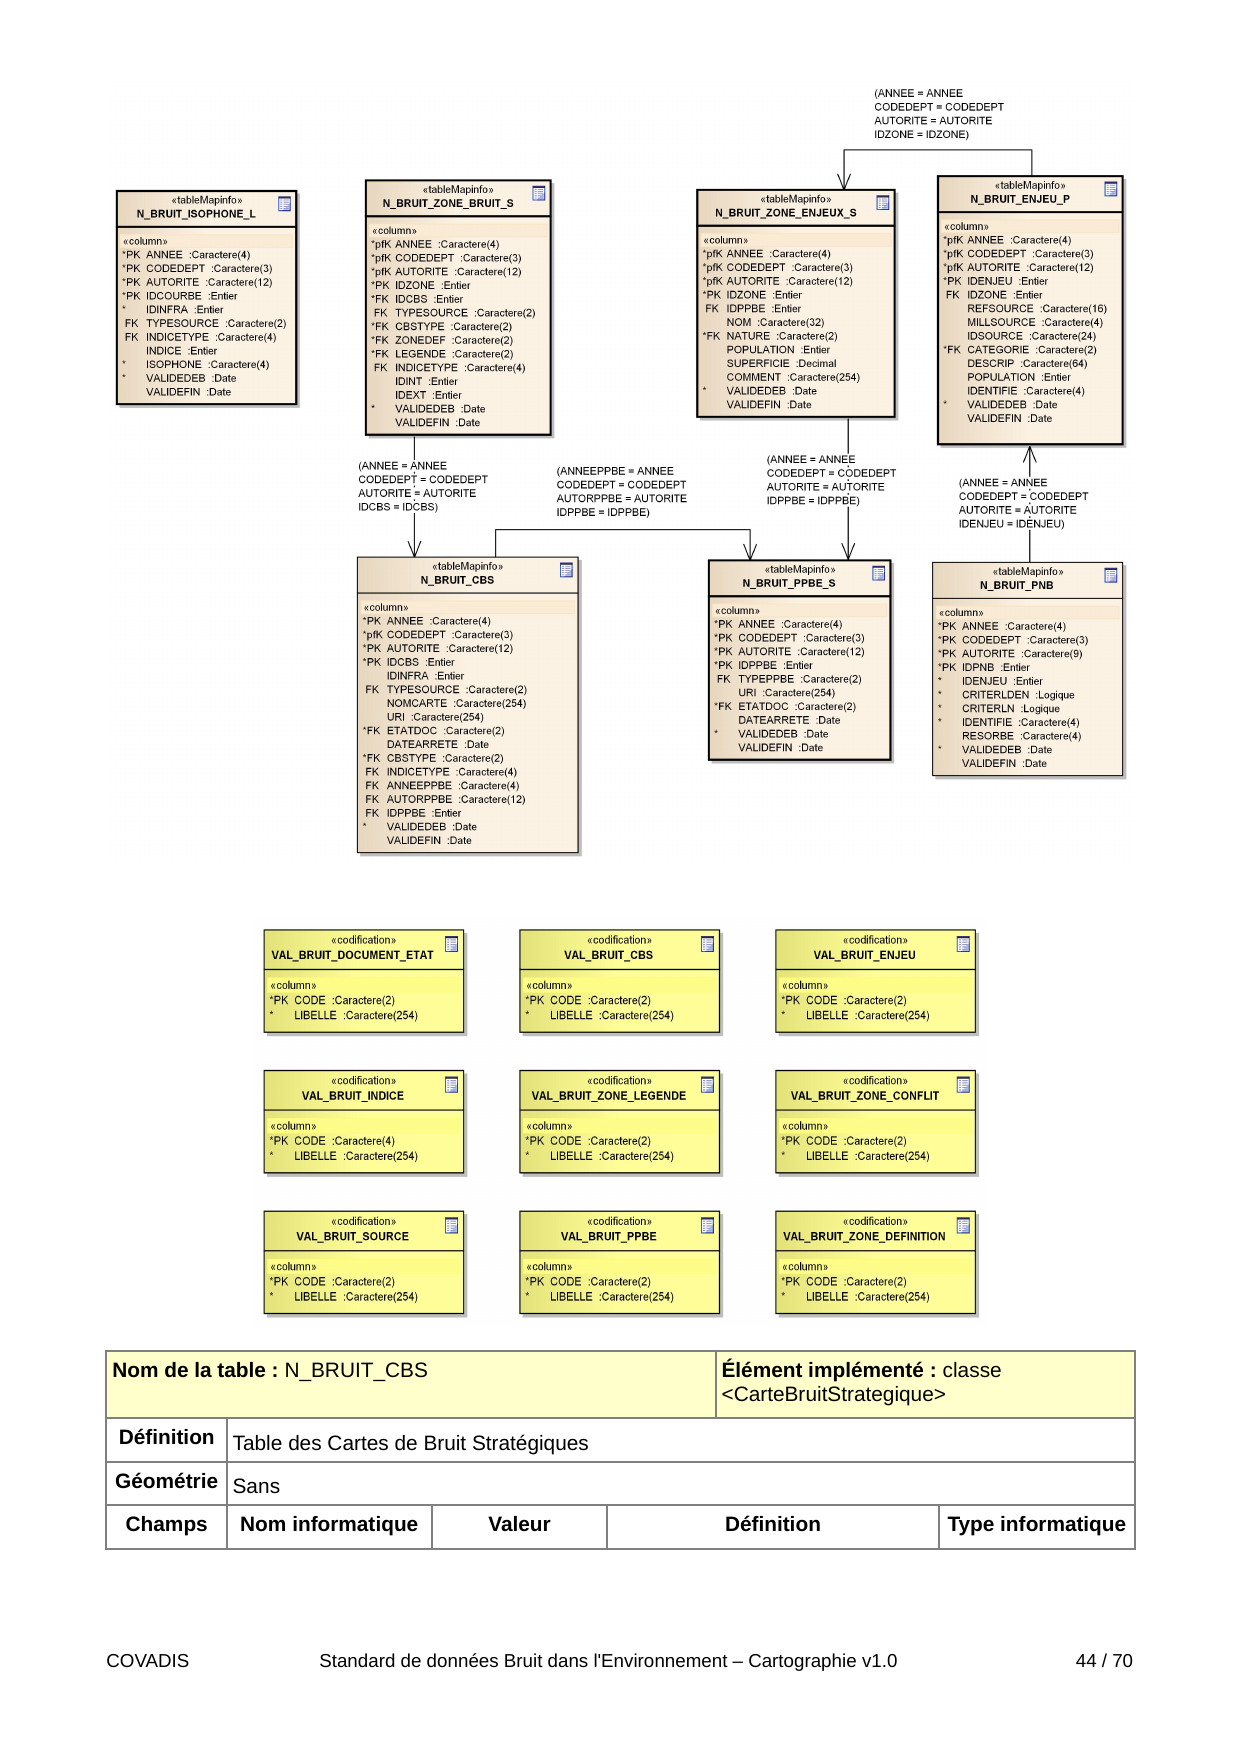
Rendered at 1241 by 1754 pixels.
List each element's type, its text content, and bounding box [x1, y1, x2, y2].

table_cell Table des Cartes de Bruit Stratégiques [228, 1419, 1134, 1461]
picture [253, 918, 987, 1326]
table_cell Sans [228, 1463, 1134, 1504]
table_cell Géométrie [107, 1463, 226, 1504]
table_cell Type informatique [940, 1506, 1134, 1547]
table_cell Nom informatique [228, 1506, 431, 1547]
table_header Nom de la table : N_BRUIT_CBS [107, 1352, 715, 1417]
table_cell Définition [107, 1419, 226, 1461]
table_cell Définition [608, 1506, 938, 1547]
table_cell Champs [107, 1506, 226, 1547]
table_header Élément implémenté : classe <CarteBruitStrategique> [717, 1352, 1134, 1417]
picture [106, 82, 1134, 864]
table_cell Valeur [433, 1506, 606, 1547]
